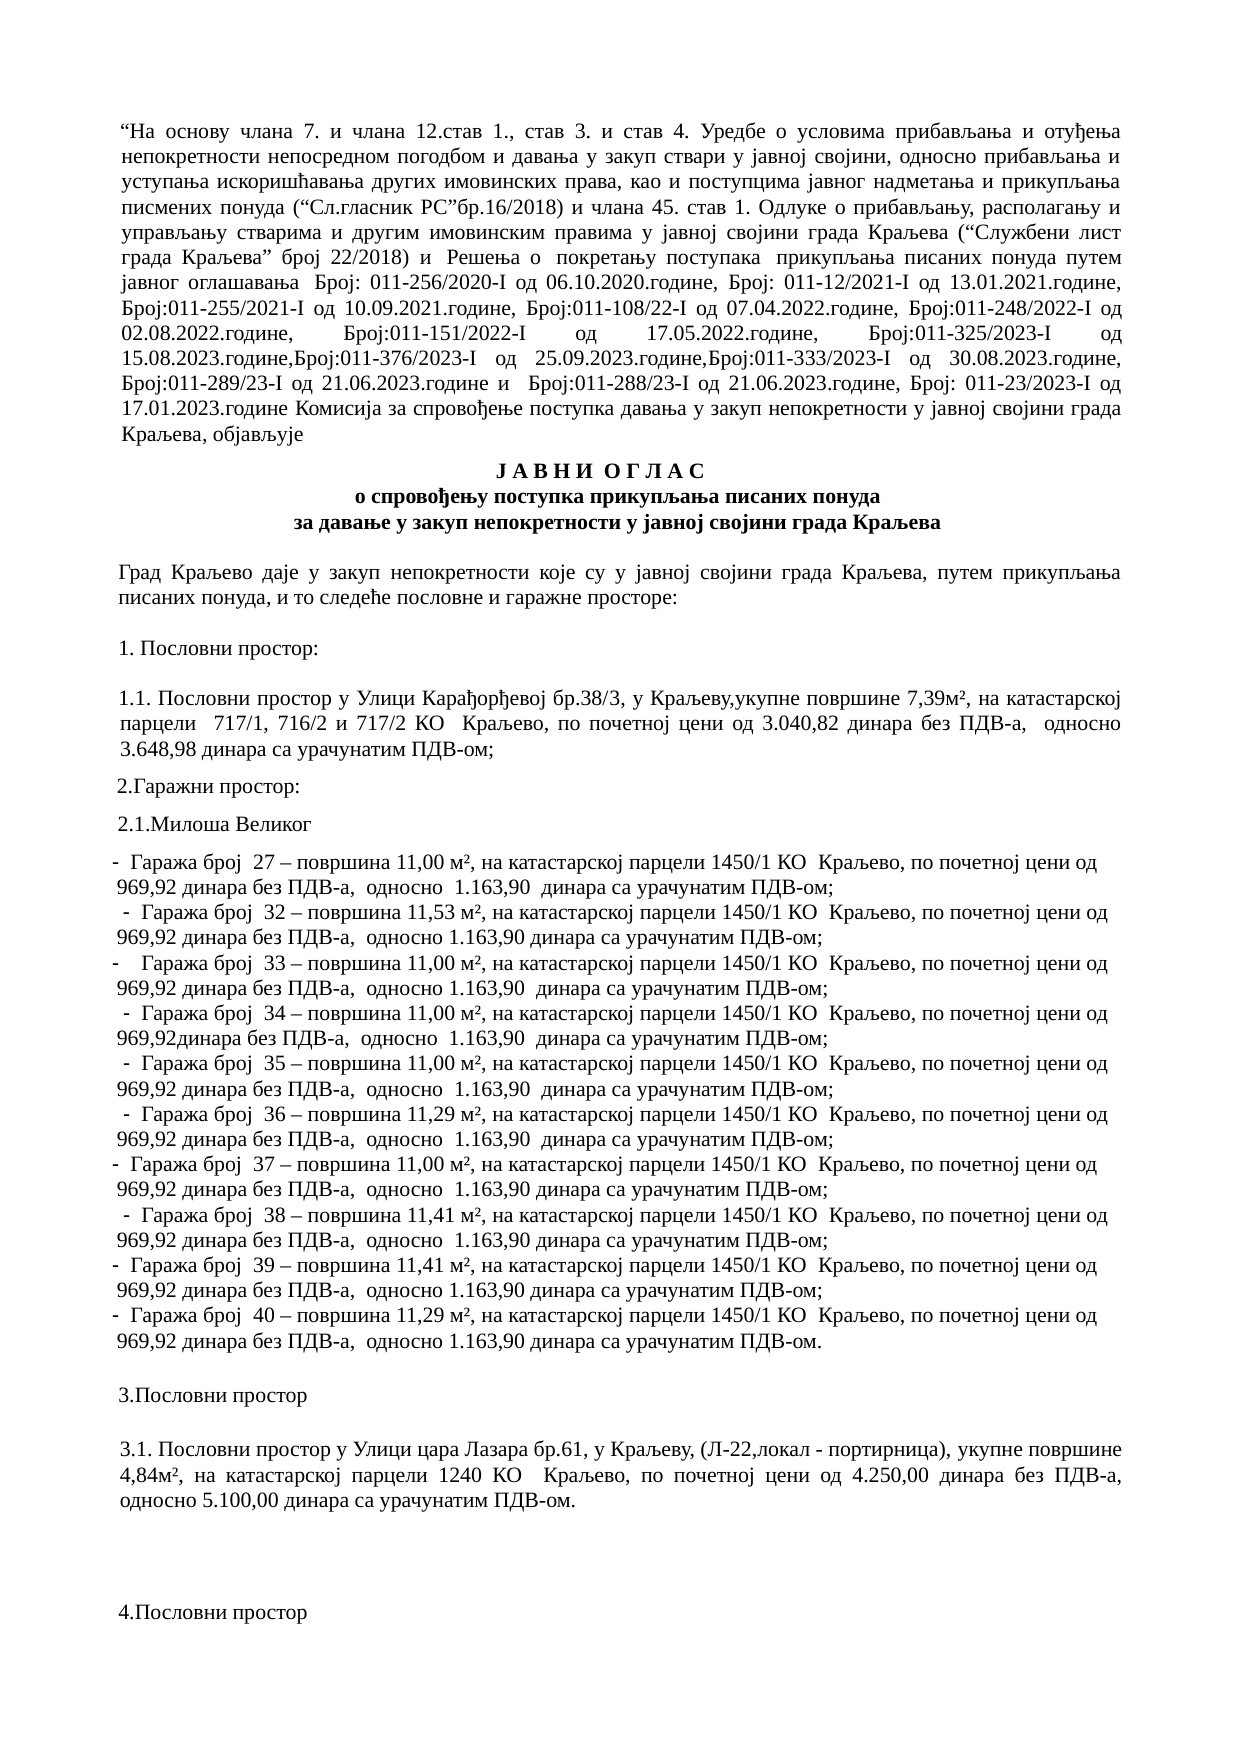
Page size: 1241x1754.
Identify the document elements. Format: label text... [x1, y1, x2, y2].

text - Гаража број 37 – површина 11,00 м², на катастарској парцели 1450/1 КО Краљево, по почетној цени од 969,92 динара без ПДВ-а, односно 1.163,90 динара са урачунатим ПДВ-ом; [112, 1151, 1122, 1202]
text - Гаража број 38 – површина 11,41 м², на катастарској парцели 1450/1 КО Краљево, по почетној цени од 969,92 динара без ПДВ-а, односно 1.163,90 динара са урачунатим ПДВ-ом; [112, 1202, 1122, 1252]
text - Гаража број 27 – површина 11,00 м², на катастарској парцели 1450/1 КО Краљево, по почетној цени од 969,92 динара без ПДВ-а, односно 1.163,90 динара са урачунатим ПДВ-ом; [112, 849, 1122, 899]
text Град Краљево даје у закуп непокретности које су у јавној својини града Краљева, путем прикупљања писаних понуда, и то следеће пословне и гаражне просторе: [118, 559, 1122, 609]
text - Гаража број 39 – површина 11,41 м², на катастарској парцели 1450/1 КО Краљево, по почетној цени од 969,92 динара без ПДВ-а, односно 1.163,90 динара са урачунатим ПДВ-ом; [112, 1252, 1122, 1302]
text о спровођењу поступка прикупљања писаних понуда [118, 483, 1122, 509]
text “На основу члана 7. и члана 12.став 1., став 3. и став 4. Уредбе о условима прибављања и отуђења непокретности непосредном погодбом и давања у закуп ствари у јавној својини, односно прибављања и уступања искоришћавања других имовинских права, као и поступцима јавног надметања и прикупљања писмених понуда (“Сл.гласник РС”бр.16/2018) и члана 45. став 1. Одлуке о прибављању, располагању и управљању стварима и другим имовинским правима у јавној својини града Краљева (“Службени лист града Краљева” број 22/2018) и Решења о покретању поступака прикупљања писаних понуда путем јавног оглашавања Број: 011-256/2020-I од 06.10.2020.године, Број: 011-12/2021-I од 13.01.2021.године, Број:011-255/2021-I од 10.09.2021.године, Број:011-108/22-I од 07.04.2022.године, Број:011-248/2022-I од 02.08.2022.године, Број:011-151/2022-I од 17.05.2022.године, Број:011-325/2023-I од 15.08.2023.године,Број:011-376/2023-I од 25.09.2023.године,Број:011-333/2023-I од 30.08.2023.године, Број:011-289/23-I од 21.06.2023.године и Број:011-288/23-I од 21.06.2023.године, Број: 011-23/2023-I од 17.01.2023.године Комисија за спровођење поступка давања у закуп непокретности у јавној својини града Краљева, објављује [120, 118, 1122, 446]
text - Гаража број 33 – површина 11,00 м², на катастарској парцели 1450/1 КО Краљево, по почетној цени од 969,92 динара без ПДВ-а, односно 1.163,90 динара са урачунатим ПДВ-ом; [112, 949, 1122, 1000]
text - Гаража број 40 – површина 11,29 м², на катастарској парцели 1450/1 КО Краљево, по почетној цени од 969,92 динара без ПДВ-а, односно 1.163,90 динара са урачунатим ПДВ-ом. [112, 1302, 1122, 1353]
text 1.1. Пословни простор у Улици Карађорђевој бр.38/3, у Краљеву,укупне површине 7,39м², на катастарској парцели 717/1, 716/2 и 717/2 КО Краљево, по почетној цени од 3.040,82 динара без ПДВ-а, односно 3.648,98 динара са урачунатим ПДВ-ом; [118, 685, 1122, 761]
text 1. Пословни простор: [118, 635, 1122, 660]
text 3.Пословни простор [118, 1382, 1122, 1407]
text - Гаража број 35 – површина 11,00 м², на катастарској парцели 1450/1 КО Краљево, по почетној цени од 969,92 динара без ПДВ-а, односно 1.163,90 динара са урачунатим ПДВ-ом; [112, 1050, 1122, 1101]
text 2.Гаражни простор: [117, 773, 1122, 798]
text за давање у закуп непокретности у јавној својини града Краљева [118, 509, 1122, 534]
text - Гаража број 34 – површина 11,00 м², на катастарској парцели 1450/1 КО Краљево, по почетној цени од 969,92динара без ПДВ-а, односно 1.163,90 динара са урачунатим ПДВ-ом; [112, 1000, 1122, 1050]
text 3.1. Пословни простор у Улици цара Лазара бр.61, у Краљеву, (Л-22,локал - портирница), укупне површине 4,84м², на катастарској парцели 1240 КО Краљево, по почетној цени од 4.250,00 динара без ПДВ-а, односно 5.100,00 динара са урачунатим ПДВ-ом. [119, 1436, 1122, 1512]
text 2.1.Милоша Великог [112, 811, 1122, 836]
text - Гаража број 36 – површина 11,29 м², на катастарској парцели 1450/1 КО Краљево, по почетној цени од 969,92 динара без ПДВ-а, односно 1.163,90 динара са урачунатим ПДВ-ом; [112, 1101, 1122, 1151]
text 4.Пословни простор [118, 1599, 1122, 1624]
text Ј А В Н И О Г Л А С [118, 458, 1122, 483]
text - Гаража број 32 – површина 11,53 м², на катастарској парцели 1450/1 КО Краљево, по почетној цени од 969,92 динара без ПДВ-а, односно 1.163,90 динара са урачунатим ПДВ-ом; [112, 899, 1122, 949]
